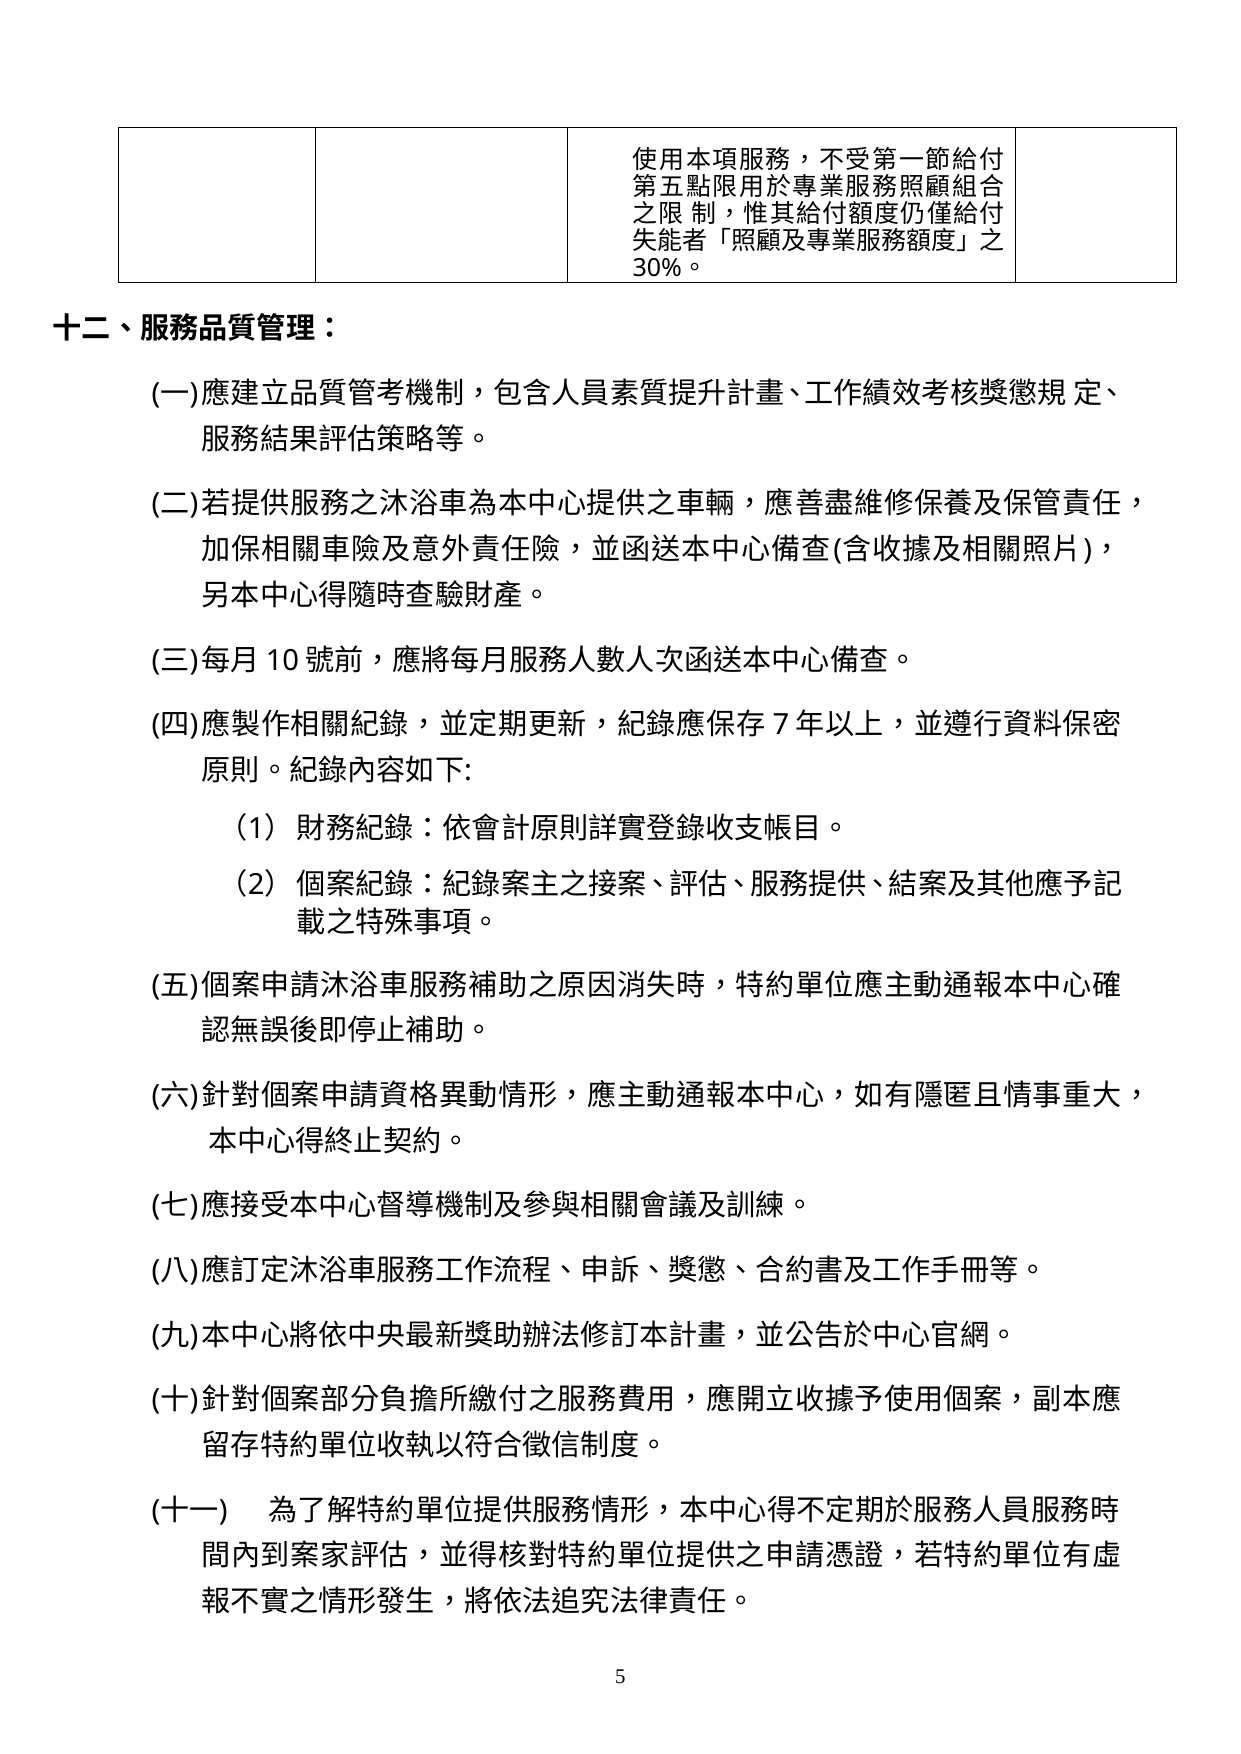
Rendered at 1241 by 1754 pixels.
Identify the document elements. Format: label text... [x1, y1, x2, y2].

list 本中心將依中央最新獎助辦法修訂本計畫，並公告於中心官網。 [151, 1308, 1122, 1354]
list 應建立品質管考機制，包含人員素質提升計畫、工作績效考核獎懲規 定、服務結果評估策略等。 [151, 367, 1122, 458]
table_cell [1016, 128, 1176, 282]
table_cell 使用本項服務，不受第一節給付第五點限用於專業服務照顧組合之限 制，惟其給付額度仍僅給付失能者「照顧及專業服務額度」之 30%。 [568, 128, 1015, 282]
table_cell [316, 128, 567, 282]
list 應接受本中心督導機制及參與相關會議及訓練。 [151, 1179, 1122, 1225]
list 若提供服務之沐浴車為本中心提供之車輛，應善盡維修保養及保管責任，加保相關車險及意外責任險，並函送本中心備查(含收據及相關照片)，另本中心得隨時查驗財產。 [151, 477, 1122, 614]
list 個案申請沐浴車服務補助之原因消失時，特約單位應主動通報本中心確認無誤後即停止補助。 [151, 958, 1122, 1050]
list 為了解特約單位提供服務情形，本中心得不定期於服務人員服務時間內到案家評估，並得核對特約單位提供之申請憑證，若特約單位有虛報不實之情形發生，將依法追究法律責任。 [151, 1483, 1122, 1621]
list 針對個案申請資格異動情形，應主動通報本中心，如有隱匿且情事重大， 本中心得終止契約。 [151, 1069, 1122, 1160]
list 應製作相關紀錄，並定期更新，紀錄應保存7年以上，並遵行資料保密原則。紀錄內容如下: [151, 698, 1122, 789]
list 個案紀錄：紀錄案主之接案、評估、服務提供、結案及其他應予記載之特殊事項。 [218, 864, 1122, 939]
table_cell [119, 128, 315, 282]
text 十二、服務品質管理： [1, 302, 1122, 348]
list 財務紀錄：依會計原則詳實登錄收支帳目。 [218, 808, 1122, 846]
list 每月10號前，應將每月服務人數人次函送本中心備查。 [151, 633, 1122, 679]
list 應訂定沐浴車服務工作流程、申訴、獎懲、合約書及工作手冊等。 [151, 1244, 1122, 1289]
list 針對個案部分負擔所繳付之服務費用，應開立收據予使用個案，副本應 留存特約單位收執以符合徵信制度。 [151, 1373, 1122, 1464]
